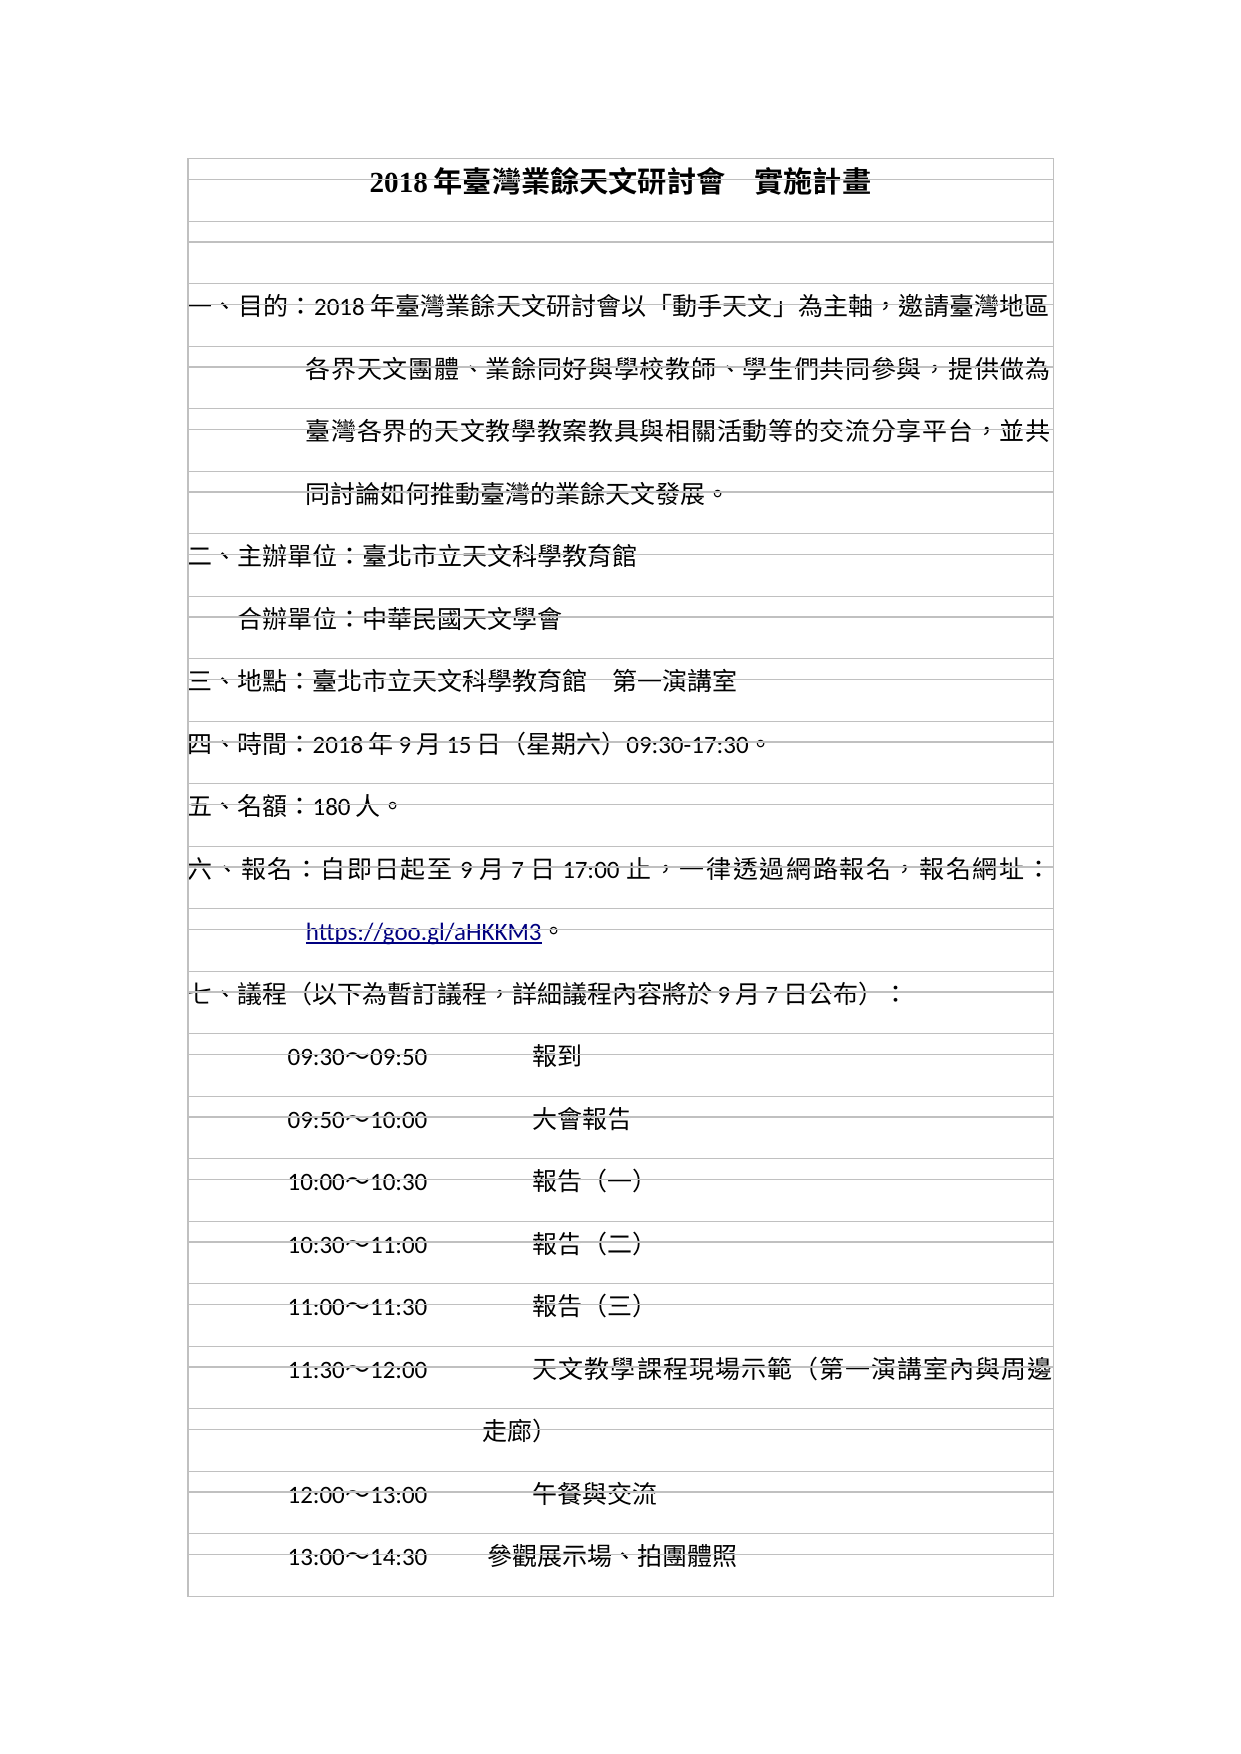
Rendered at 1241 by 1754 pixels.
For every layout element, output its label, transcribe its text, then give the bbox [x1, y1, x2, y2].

text 11:30～12:00 天文教學課程現場示範（第一演講室內與周邊走廊） [287, 1326, 1053, 1346]
text 一、目的：2018年臺灣業餘天文研討會以「動手天文」為主軸，邀請臺灣地區各界天文團體、業餘同好與學校教師、學生們共同參與，提供做為臺灣各界的天文教學教案教具與相關活動等的交流分享平台，並共同討論如何推動臺灣的業餘天文發展。 [189, 305, 1053, 346]
text 2018年臺灣業餘天文研討會 實施計畫 [189, 159, 1053, 179]
text 三、地點：臺北市立天文科學教育館 第一演講室 [189, 659, 1053, 679]
text 二、主辦單位：臺北市立天文科學教育館 合辦單位：中華民國天文學會 [189, 597, 1053, 616]
text 10:30～11:00 報告（二） [287, 1222, 1053, 1241]
text 七、議程（以下為暫訂議程，詳細議程內容將於9月7日公布）： [189, 993, 1053, 1013]
text 四、時間：2018年9月15日（星期六）09:30-17:30。 [189, 701, 1053, 721]
text 11:30～12:00 天文教學課程現場示範（第一演講室內與周邊走廊） [287, 1430, 1053, 1451]
text 一、目的：2018年臺灣業餘天文研討會以「動手天文」為主軸，邀請臺灣地區各界天文團體、業餘同好與學校教師、學生們共同參與，提供做為臺灣各界的天文教學教案教具與相關活動等的交流分享平台，並共同討論如何推動臺灣的業餘天文發展。 [189, 263, 1053, 283]
text 09:50～10:00 大會報告 [287, 1097, 1053, 1116]
text 09:30～09:50 報到 [287, 1055, 1053, 1076]
text 09:30～09:50 報到 [287, 1013, 1053, 1033]
text 12:00～13:00 午餐與交流 [287, 1451, 1053, 1471]
text 六、報名：自即日起至9月7日17:00止，一律透過網路報名，報名網址：https://goo.gl/aHKKM3。 [189, 826, 1053, 846]
text 2018年臺灣業餘天文研討會 實施計畫 [189, 180, 1053, 201]
text 一、目的：2018年臺灣業餘天文研討會以「動手天文」為主軸，邀請臺灣地區各界天文團體、業餘同好與學校教師、學生們共同參與，提供做為臺灣各界的天文教學教案教具與相關活動等的交流分享平台，並共同討論如何推動臺灣的業餘天文發展。 [189, 493, 1053, 513]
text 11:00～11:30 報告（三） [287, 1284, 1053, 1304]
text 一、目的：2018年臺灣業餘天文研討會以「動手天文」為主軸，邀請臺灣地區各界天文團體、業餘同好與學校教師、學生們共同參與，提供做為臺灣各界的天文教學教案教具與相關活動等的交流分享平台，並共同討論如何推動臺灣的業餘天文發展。 [189, 368, 1053, 408]
text 10:00～10:30 報告（一） [287, 1180, 1053, 1201]
text 11:00～11:30 報告（三） [287, 1305, 1053, 1326]
text 09:30～09:50 報到 [287, 1034, 1053, 1054]
text 12:00～13:00 午餐與交流 [287, 1493, 1053, 1513]
text 二、主辦單位：臺北市立天文科學教育館 合辦單位：中華民國天文學會 [189, 534, 1053, 554]
text 七、議程（以下為暫訂議程，詳細議程內容將於9月7日公布）： [189, 951, 1053, 971]
text 一、目的：2018年臺灣業餘天文研討會以「動手天文」為主軸，邀請臺灣地區各界天文團體、業餘同好與學校教師、學生們共同參與，提供做為臺灣各界的天文教學教案教具與相關活動等的交流分享平台，並共同討論如何推動臺灣的業餘天文發展。 [189, 430, 1053, 471]
text 11:30～12:00 天文教學課程現場示範（第一演講室內與周邊走廊） [287, 1409, 1053, 1429]
text 二、主辦單位：臺北市立天文科學教育館 合辦單位：中華民國天文學會 [189, 513, 1053, 533]
text 五、名額：180人。 [189, 805, 1053, 826]
text 一、目的：2018年臺灣業餘天文研討會以「動手天文」為主軸，邀請臺灣地區各界天文團體、業餘同好與學校教師、學生們共同參與，提供做為臺灣各界的天文教學教案教具與相關活動等的交流分享平台，並共同討論如何推動臺灣的業餘天文發展。 [189, 347, 1053, 366]
text 10:30～11:00 報告（二） [287, 1243, 1053, 1263]
text 六、報名：自即日起至9月7日17:00止，一律透過網路報名，報名網址：https://goo.gl/aHKKM3。 [189, 930, 1053, 951]
text 七、議程（以下為暫訂議程，詳細議程內容將於9月7日公布）： [189, 972, 1053, 991]
text 二、主辦單位：臺北市立天文科學教育館 合辦單位：中華民國天文學會 [189, 555, 1053, 596]
text 一、目的：2018年臺灣業餘天文研討會以「動手天文」為主軸，邀請臺灣地區各界天文團體、業餘同好與學校教師、學生們共同參與，提供做為臺灣各界的天文教學教案教具與相關活動等的交流分享平台，並共同討論如何推動臺灣的業餘天文發展。 [189, 284, 1053, 304]
text 六、報名：自即日起至9月7日17:00止，一律透過網路報名，報名網址：https://goo.gl/aHKKM3。 [189, 868, 1053, 908]
text 10:00～10:30 報告（一） [287, 1159, 1053, 1179]
text 六、報名：自即日起至9月7日17:00止，一律透過網路報名，報名網址：https://goo.gl/aHKKM3。 [189, 847, 1053, 866]
text 09:50～10:00 大會報告 [287, 1076, 1053, 1096]
text 一、目的：2018年臺灣業餘天文研討會以「動手天文」為主軸，邀請臺灣地區各界天文團體、業餘同好與學校教師、學生們共同參與，提供做為臺灣各界的天文教學教案教具與相關活動等的交流分享平台，並共同討論如何推動臺灣的業餘天文發展。 [189, 409, 1053, 429]
text 三、地點：臺北市立天文科學教育館 第一演講室 [189, 680, 1053, 701]
text 10:30～11:00 報告（二） [287, 1201, 1053, 1221]
text 一、目的：2018年臺灣業餘天文研討會以「動手天文」為主軸，邀請臺灣地區各界天文團體、業餘同好與學校教師、學生們共同參與，提供做為臺灣各界的天文教學教案教具與相關活動等的交流分享平台，並共同討論如何推動臺灣的業餘天文發展。 [189, 472, 1053, 491]
text 13:00～14:30 參觀展示場、拍團體照 [287, 1534, 1053, 1554]
text 10:00～10:30 報告（一） [287, 1138, 1053, 1158]
text 11:30～12:00 天文教學課程現場示範（第一演講室內與周邊走廊） [287, 1347, 1053, 1366]
text 13:00～14:30 參觀展示場、拍團體照 [287, 1555, 1053, 1576]
text 四、時間：2018年9月15日（星期六）09:30-17:30。 [189, 722, 1053, 741]
text 二、主辦單位：臺北市立天文科學教育館 合辦單位：中華民國天文學會 [189, 618, 1053, 638]
text 五、名額：180人。 [189, 784, 1053, 804]
text 13:00～14:30 參觀展示場、拍團體照 [287, 1513, 1053, 1533]
text 五、名額：180人。 [189, 763, 1053, 783]
text 09:50～10:00 大會報告 [287, 1118, 1053, 1138]
text 三、地點：臺北市立天文科學教育館 第一演講室 [189, 638, 1053, 658]
text 四、時間：2018年9月15日（星期六）09:30-17:30。 [189, 743, 1053, 763]
text 11:00～11:30 報告（三） [287, 1263, 1053, 1283]
text 六、報名：自即日起至9月7日17:00止，一律透過網路報名，報名網址：https://goo.gl/aHKKM3。 [189, 909, 1053, 929]
text 11:30～12:00 天文教學課程現場示範（第一演講室內與周邊走廊） [287, 1368, 1053, 1408]
text 12:00～13:00 午餐與交流 [287, 1472, 1053, 1491]
